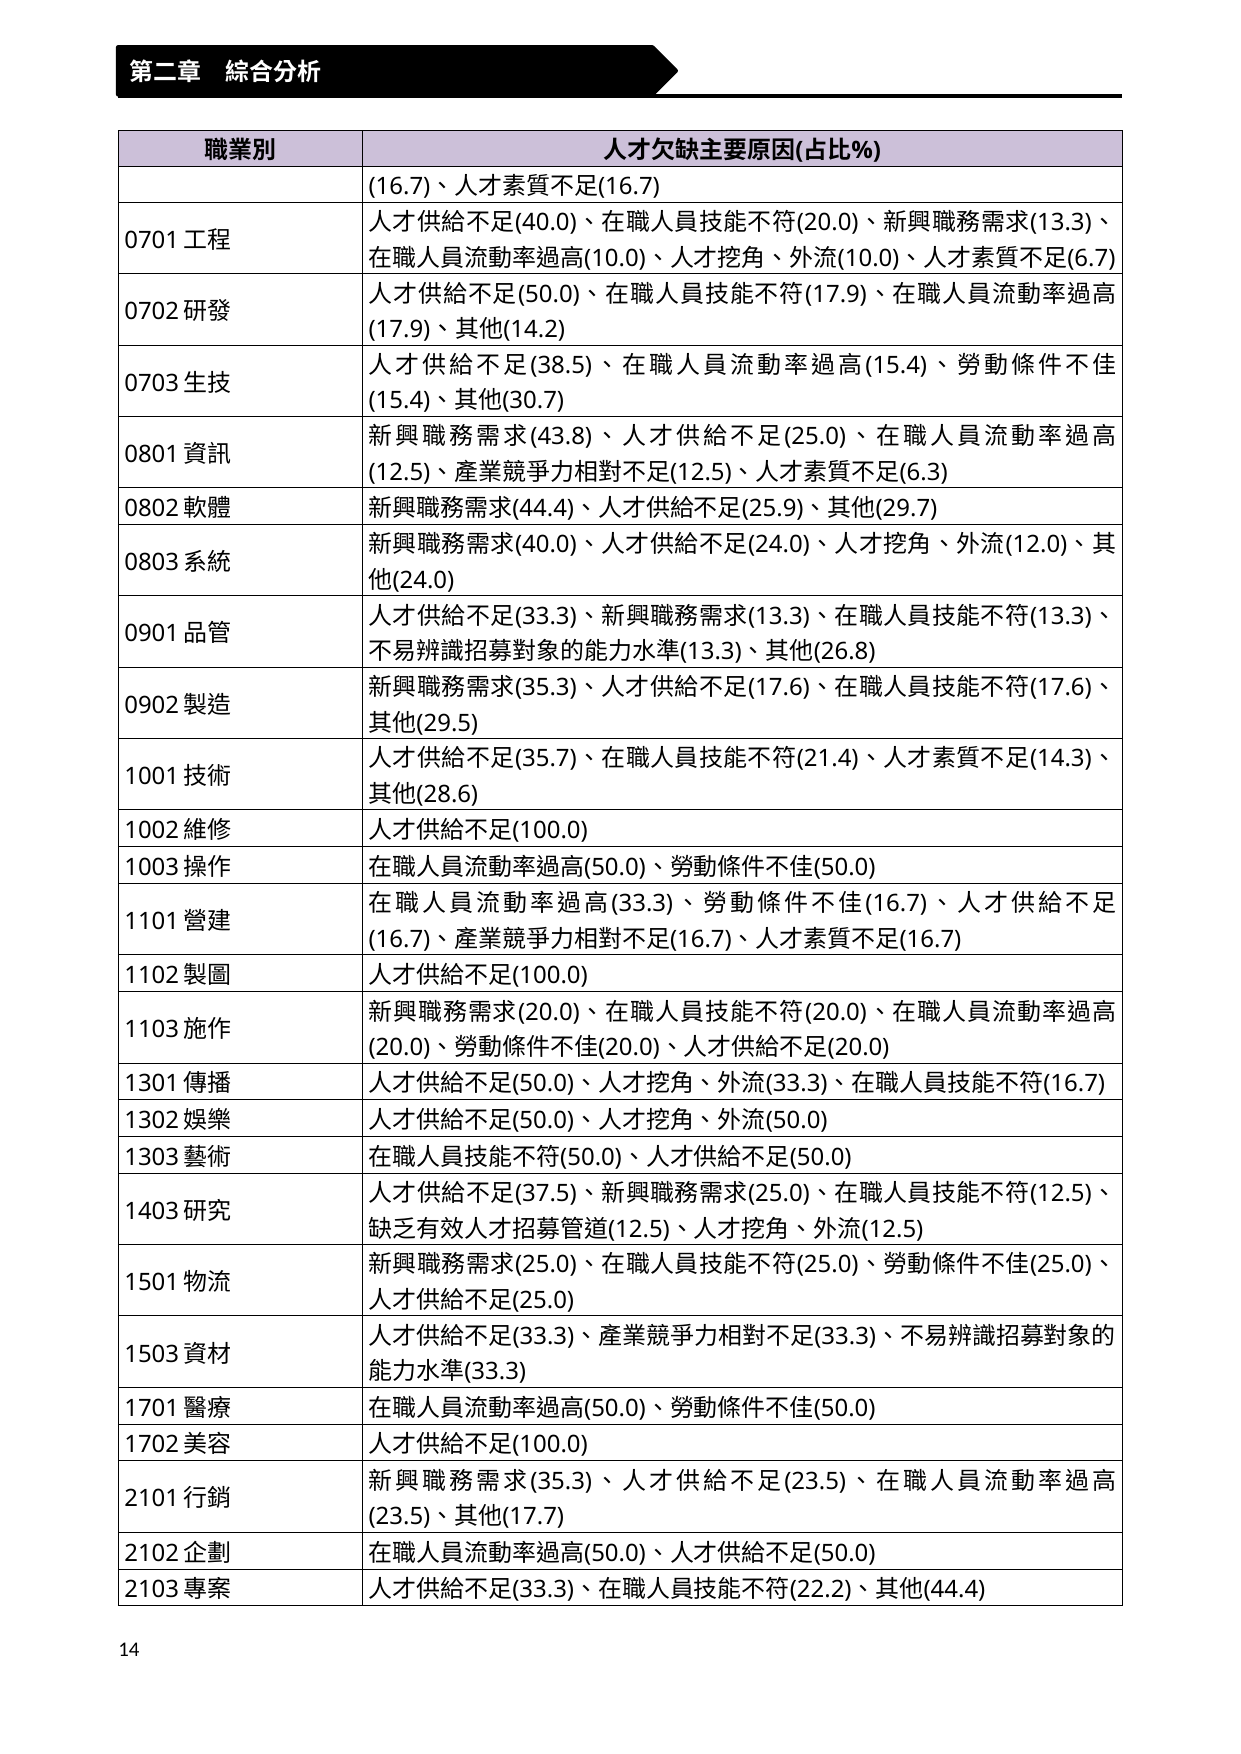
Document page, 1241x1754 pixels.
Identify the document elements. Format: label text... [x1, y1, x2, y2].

table_cell 1102製圖 [119, 955, 362, 991]
table_cell 新興職務需求(43.8)、人才供給不足(25.0)、在職人員流動率過高(12.5)、產業競爭力相對不足(12.5)、人才素質不足(6.3) [363, 417, 1122, 487]
table_cell 2101行銷 [119, 1461, 362, 1532]
table_cell 人才供給不足(100.0) [363, 810, 1122, 846]
table_cell [119, 167, 362, 202]
table_cell 人才供給不足(38.5)、在職人員流動率過高(15.4)、勞動條件不佳(15.4)、其他(30.7) [363, 346, 1122, 416]
table_cell 2103專案 [119, 1570, 362, 1605]
table_cell 0801資訊 [119, 417, 362, 487]
table_cell 0901品管 [119, 596, 362, 667]
table_cell 1103施作 [119, 992, 362, 1062]
table_cell 新興職務需求(35.3)、人才供給不足(17.6)、在職人員技能不符(17.6)、其他(29.5) [363, 668, 1122, 738]
table_cell 新興職務需求(44.4)、人才供給不足(25.9)、其他(29.7) [363, 488, 1122, 524]
table_cell 人才供給不足(100.0) [363, 1425, 1122, 1460]
table_cell 1501物流 [119, 1245, 362, 1315]
table_cell 0703生技 [119, 346, 362, 416]
table_cell 人才供給不足(100.0) [363, 955, 1122, 991]
table_cell 1002維修 [119, 810, 362, 846]
table_cell 在職人員流動率過高(33.3)、勞動條件不佳(16.7)、人才供給不足(16.7)、產業競爭力相對不足(16.7)、人才素質不足(16.7) [363, 884, 1122, 954]
table_header 職業別 [119, 131, 362, 166]
table_cell 新興職務需求(40.0)、人才供給不足(24.0)、人才挖角、外流(12.0)、其他(24.0) [363, 525, 1122, 595]
table_cell 新興職務需求(20.0)、在職人員技能不符(20.0)、在職人員流動率過高(20.0)、勞動條件不佳(20.0)、人才供給不足(20.0) [363, 992, 1122, 1062]
table_cell 1101營建 [119, 884, 362, 954]
table_cell 人才供給不足(37.5)、新興職務需求(25.0)、在職人員技能不符(12.5)、缺乏有效人才招募管道(12.5)、人才挖角、外流(12.5) [363, 1174, 1122, 1244]
table_cell 0802軟體 [119, 488, 362, 524]
table_cell 2102企劃 [119, 1533, 362, 1568]
table_cell 人才供給不足(33.3)、新興職務需求(13.3)、在職人員技能不符(13.3)、不易辨識招募對象的能力水準(13.3)、其他(26.8) [363, 596, 1122, 667]
table_cell 1503資材 [119, 1316, 362, 1387]
table_cell 人才供給不足(50.0)、在職人員技能不符(17.9)、在職人員流動率過高(17.9)、其他(14.2) [363, 274, 1122, 344]
table_cell 在職人員流動率過高(50.0)、勞動條件不佳(50.0) [363, 1388, 1122, 1423]
table_cell 在職人員技能不符(50.0)、人才供給不足(50.0) [363, 1137, 1122, 1173]
table_cell 新興職務需求(25.0)、在職人員技能不符(25.0)、勞動條件不佳(25.0)、人才供給不足(25.0) [363, 1245, 1122, 1315]
table_cell 人才供給不足(40.0)、在職人員技能不符(20.0)、新興職務需求(13.3)、在職人員流動率過高(10.0)、人才挖角、外流(10.0)、人才素質不足(6.7) [363, 203, 1122, 273]
table_cell 人才供給不足(33.3)、產業競爭力相對不足(33.3)、不易辨識招募對象的能力水準(33.3) [363, 1316, 1122, 1387]
table_cell 在職人員流動率過高(50.0)、人才供給不足(50.0) [363, 1533, 1122, 1568]
table_header 人才欠缺主要原因(占比%) [363, 131, 1122, 166]
table_cell 0803系統 [119, 525, 362, 595]
table_cell 新興職務需求(35.3)、人才供給不足(23.5)、在職人員流動率過高(23.5)、其他(17.7) [363, 1461, 1122, 1532]
table_cell 0902製造 [119, 668, 362, 738]
table_cell 0702研發 [119, 274, 362, 344]
table_cell (16.7)、人才素質不足(16.7) [363, 167, 1122, 202]
table_cell 1301傳播 [119, 1064, 362, 1099]
table_cell 1403研究 [119, 1174, 362, 1244]
table_cell 1302娛樂 [119, 1100, 362, 1136]
table_cell 人才供給不足(50.0)、人才挖角、外流(33.3)、在職人員技能不符(16.7) [363, 1064, 1122, 1099]
table_cell 在職人員流動率過高(50.0)、勞動條件不佳(50.0) [363, 847, 1122, 883]
table_cell 1003操作 [119, 847, 362, 883]
table_cell 人才供給不足(35.7)、在職人員技能不符(21.4)、人才素質不足(14.3)、其他(28.6) [363, 739, 1122, 809]
table_cell 人才供給不足(33.3)、在職人員技能不符(22.2)、其他(44.4) [363, 1570, 1122, 1605]
table_cell 1303藝術 [119, 1137, 362, 1173]
table_cell 0701工程 [119, 203, 362, 273]
table_cell 1001技術 [119, 739, 362, 809]
table_cell 1701醫療 [119, 1388, 362, 1423]
table_cell 1702美容 [119, 1425, 362, 1460]
table_cell 人才供給不足(50.0)、人才挖角、外流(50.0) [363, 1100, 1122, 1136]
